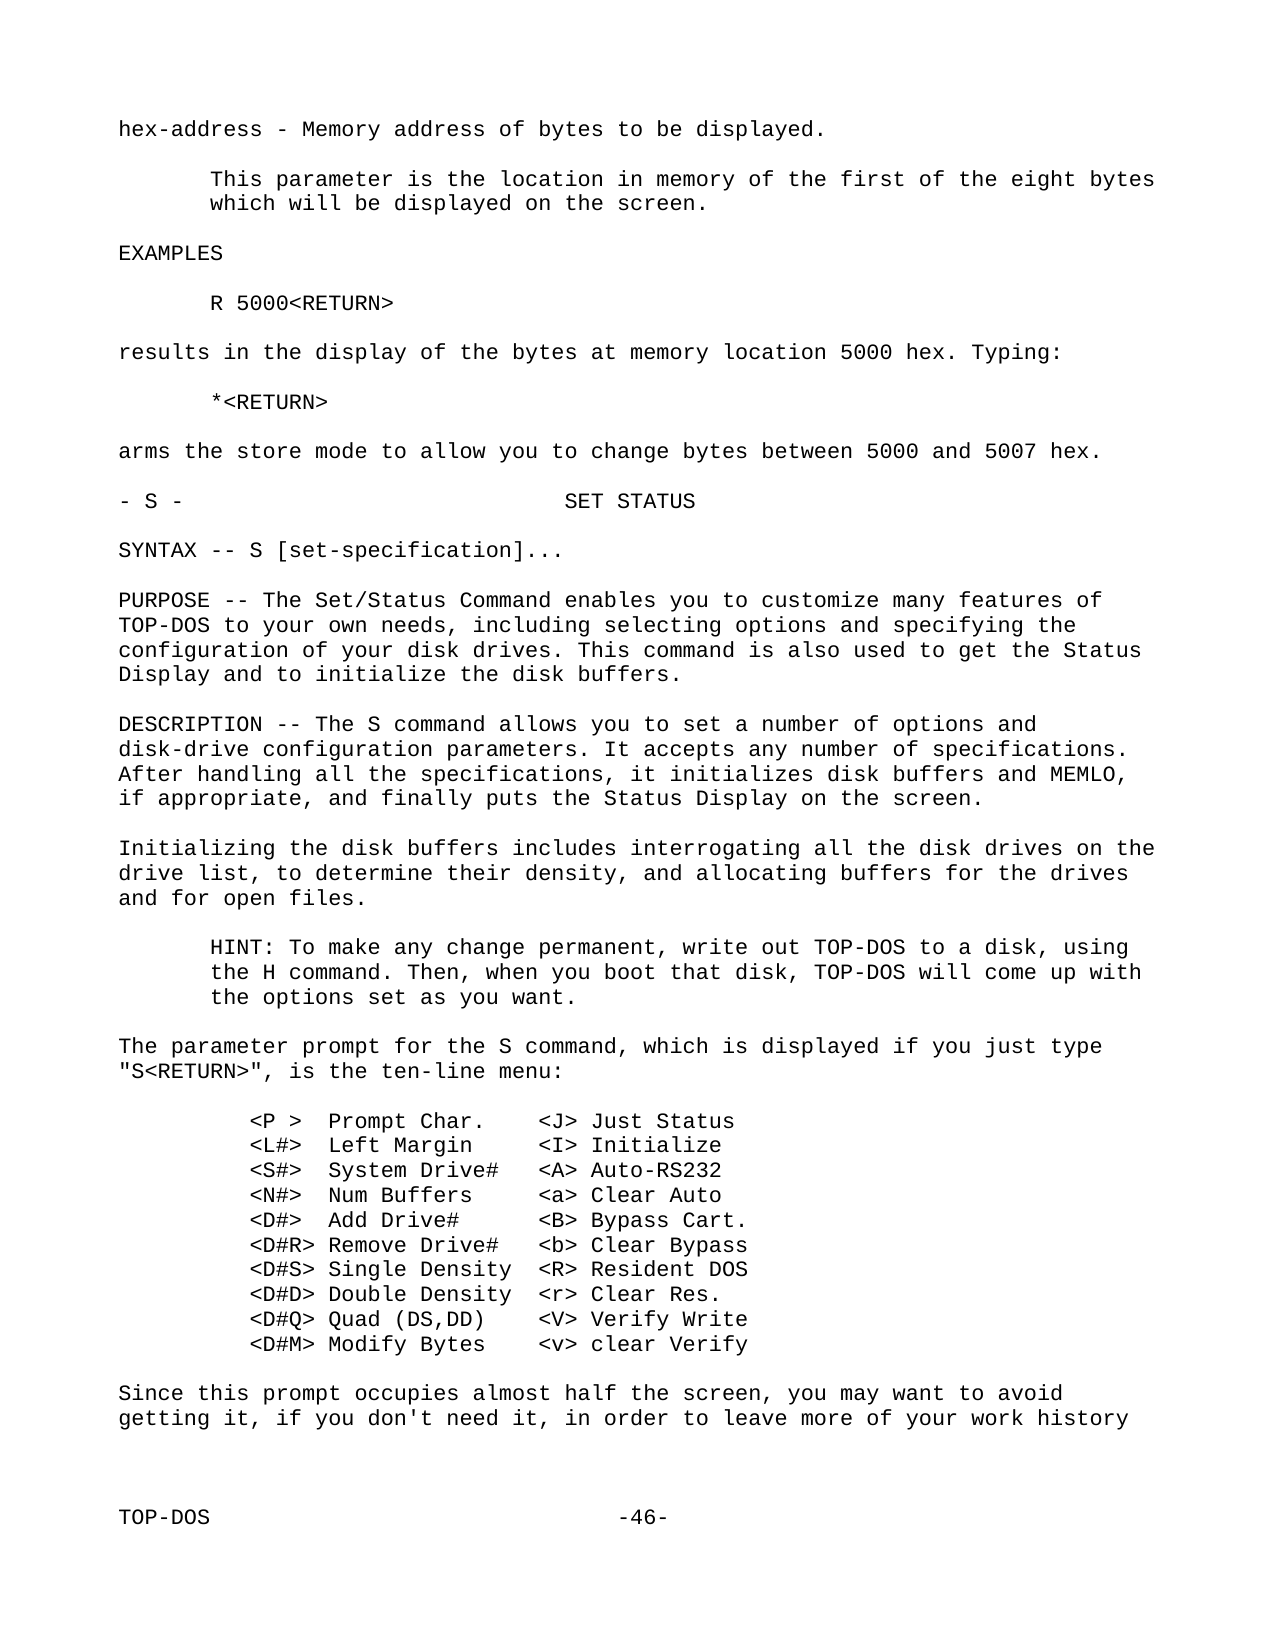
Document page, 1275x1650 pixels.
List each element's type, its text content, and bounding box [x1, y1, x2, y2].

text configuration of your disk drives. This command is also used to get the Status [118, 639, 1157, 663]
text EXAMPLES [118, 242, 1157, 267]
text <N#> Num Buffers <a> Clear Auto [118, 1184, 1157, 1209]
text After handling all the specifications, it initializes disk buffers and MEMLO, [118, 763, 1157, 787]
text DESCRIPTION -- The S command allows you to set a number of options and [118, 713, 1157, 738]
text <D#Q> Quad (DS,DD) <V> Verify Write [118, 1308, 1157, 1333]
text arms the store mode to allow you to change bytes between 5000 and 5007 hex. [118, 440, 1157, 465]
text disk-drive configuration parameters. It accepts any number of specifications. [118, 738, 1157, 763]
text TOP-DOS -46- [118, 1506, 1157, 1531]
text <D#> Add Drive# <B> Bypass Cart. [118, 1209, 1157, 1234]
text <P > Prompt Char. <J> Just Status [118, 1110, 1157, 1134]
text if appropriate, and finally puts the Status Display on the screen. [118, 787, 1157, 812]
text "S<RETURN>", is the ten-line menu: [118, 1060, 1157, 1085]
text the options set as you want. [118, 986, 1157, 1011]
text Since this prompt occupies almost half the screen, you may want to avoid [118, 1382, 1157, 1407]
text results in the display of the bytes at memory location 5000 hex. Typing: [118, 341, 1157, 366]
text getting it, if you don't need it, in order to leave more of your work history [118, 1407, 1157, 1432]
text <D#D> Double Density <r> Clear Res. [118, 1283, 1157, 1308]
text the H command. Then, when you boot that disk, TOP-DOS will come up with [118, 961, 1157, 986]
text hex-address - Memory address of bytes to be displayed. [118, 118, 1157, 143]
text and for open files. [118, 887, 1157, 911]
text <L#> Left Margin <I> Initialize [118, 1134, 1157, 1159]
text which will be displayed on the screen. [118, 192, 1157, 217]
text <S#> System Drive# <A> Auto-RS232 [118, 1159, 1157, 1184]
text R 5000<RETURN> [118, 292, 1157, 316]
text <D#M> Modify Bytes <v> clear Verify [118, 1333, 1157, 1358]
text <D#S> Single Density <R> Resident DOS [118, 1258, 1157, 1283]
text PURPOSE -- The Set/Status Command enables you to customize many features of [118, 589, 1157, 614]
text drive list, to determine their density, and allocating buffers for the drives [118, 862, 1157, 887]
text SYNTAX -- S [set-specification]... [118, 539, 1157, 564]
text This parameter is the location in memory of the first of the eight bytes [118, 168, 1157, 192]
text <D#R> Remove Drive# <b> Clear Bypass [118, 1234, 1157, 1258]
text HINT: To make any change permanent, write out TOP-DOS to a disk, using [118, 936, 1157, 961]
text *<RETURN> [118, 391, 1157, 416]
text The parameter prompt for the S command, which is displayed if you just type [118, 1035, 1157, 1060]
text Initializing the disk buffers includes interrogating all the disk drives on the [118, 837, 1157, 862]
text TOP-DOS to your own needs, including selecting options and specifying the [118, 614, 1157, 639]
text Display and to initialize the disk buffers. [118, 663, 1157, 688]
text - S - SET STATUS [118, 490, 1157, 515]
